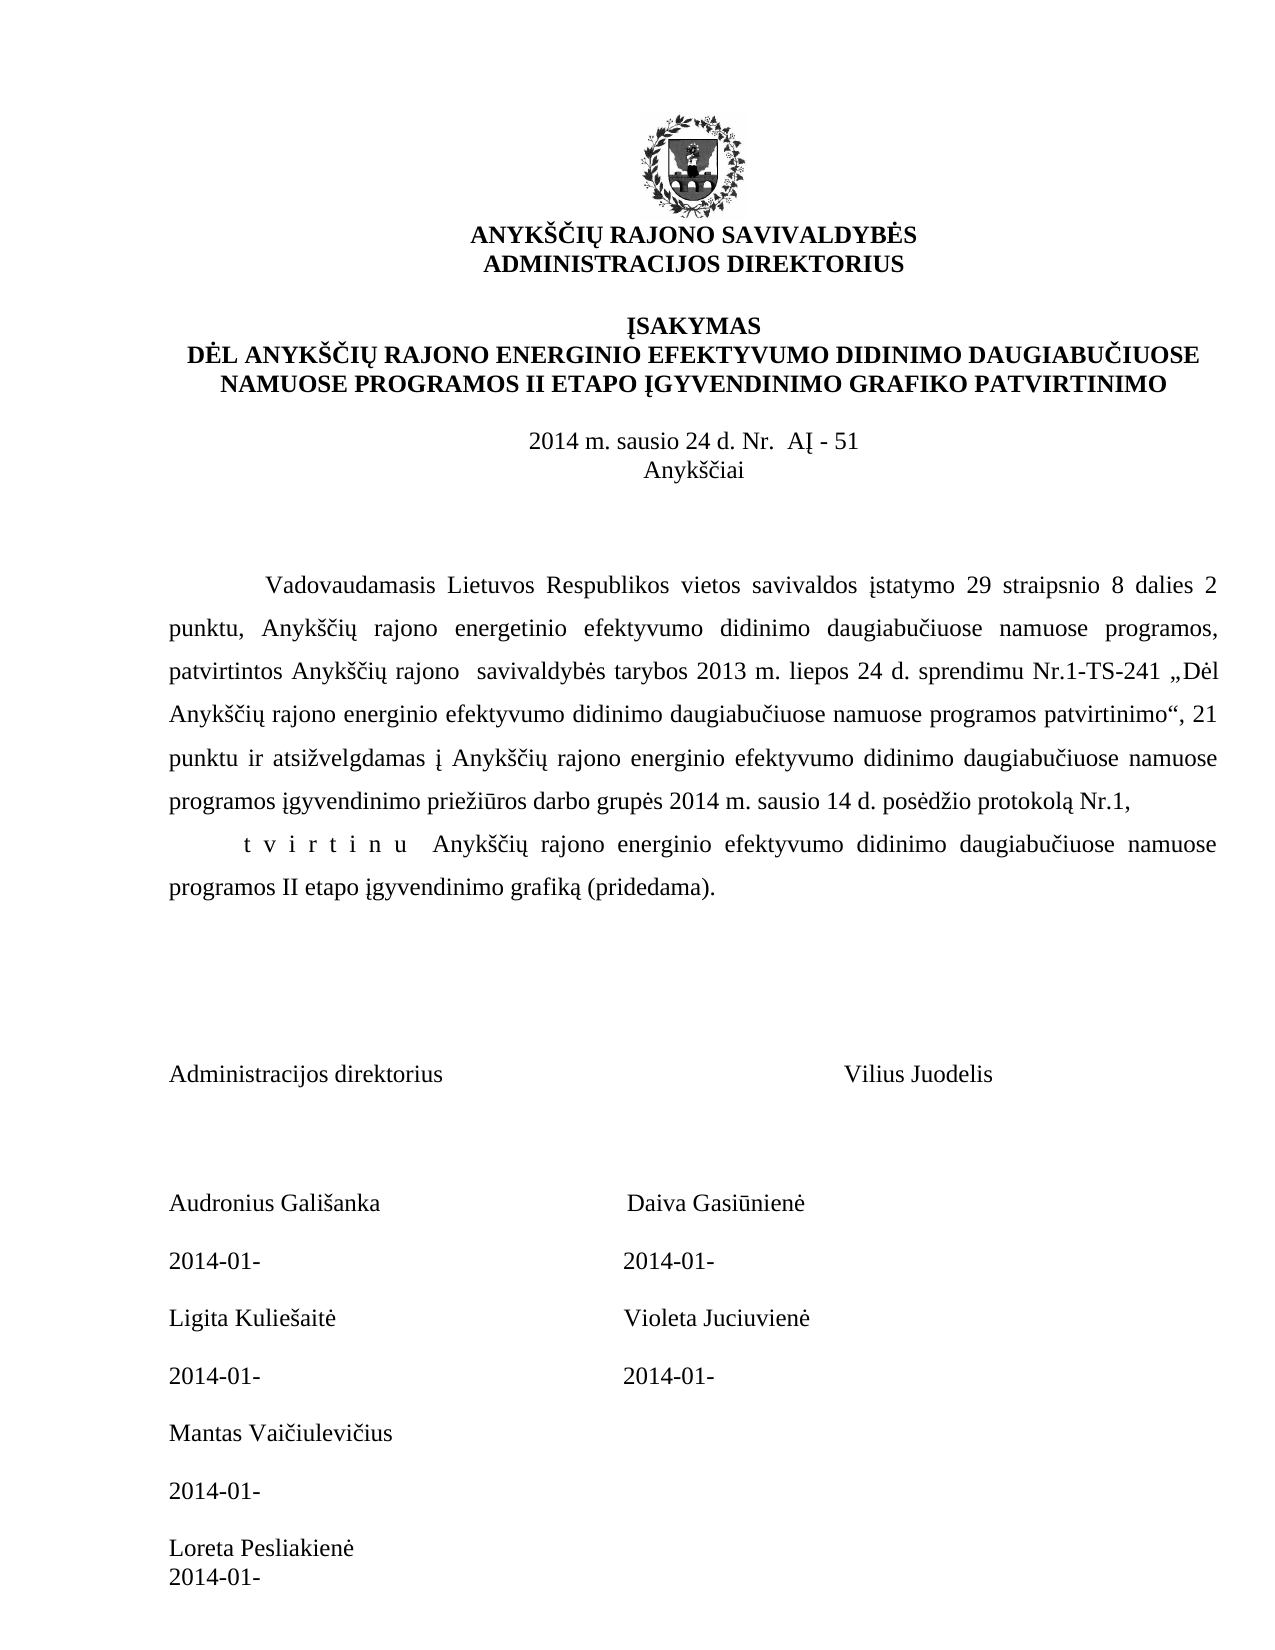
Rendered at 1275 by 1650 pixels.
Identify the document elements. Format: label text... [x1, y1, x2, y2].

text 2014-01- 2014-01- [169, 1361, 1219, 1389]
text Audronius Gališanka Daiva Gasiūnienė [169, 1188, 1219, 1217]
text ĮSAKYMAS [169, 311, 1219, 340]
text Vadovaudamasis Lietuvos Respublikos vietos savivaldos įstatymo 29 straipsnio 8 dalies 2 punktu, Anykščių rajono energetinio efektyvumo didinimo daugiabučiuose namuose programos, patvirtintos Anykščių rajono savivaldybės tarybos 2013 m. liepos 24 d. sprendimu Nr.1-TS-241 „Dėl Anykščių rajono energinio efektyvumo didinimo daugiabučiuose namuose programos patvirtinimo“, 21 punktu ir atsižvelgdamas į Anykščių rajono energinio efektyvumo didinimo daugiabučiuose namuose programos įgyvendinimo priežiūros darbo grupės 2014 m. sausio 14 d. posėdžio protokolą Nr.1, [169, 570, 1219, 814]
text ANYKŠČIŲ RAJONO SAVIVALDYBĖS [169, 220, 1219, 249]
text Ligita Kuliešaitė Violeta Juciuvienė [169, 1303, 1219, 1332]
text ADMINISTRACIJOS DIREKTORIUS [169, 249, 1219, 278]
text 2014-01- [169, 1562, 1219, 1591]
text t v i r t i n u Anykščių rajono energinio efektyvumo didinimo daugiabučiuose namuose programos II etapo įgyvendinimo grafiką (pridedama). [169, 829, 1219, 901]
text Loreta Pesliakienė [169, 1533, 1219, 1562]
text 2014-01- [169, 1476, 1219, 1504]
text Mantas Vaičiulevičius [169, 1418, 1219, 1447]
text 2014 m. sausio 24 d. Nr. AĮ - 51 [169, 426, 1219, 455]
text Anykščiai [169, 455, 1219, 484]
text Administracijos direktorius Vilius Juodelis [169, 1059, 1219, 1088]
text 2014-01- 2014-01- [169, 1246, 1219, 1274]
text DĖL ANYKŠČIŲ RAJONO ENERGINIO EFEKTYVUMO DIDINIMO DAUGIABUČIUOSE NAMUOSE PROGRAMOS II ETAPO ĮGYVENDINIMO GRAFIKO PATVIRTINIMO [169, 340, 1219, 398]
